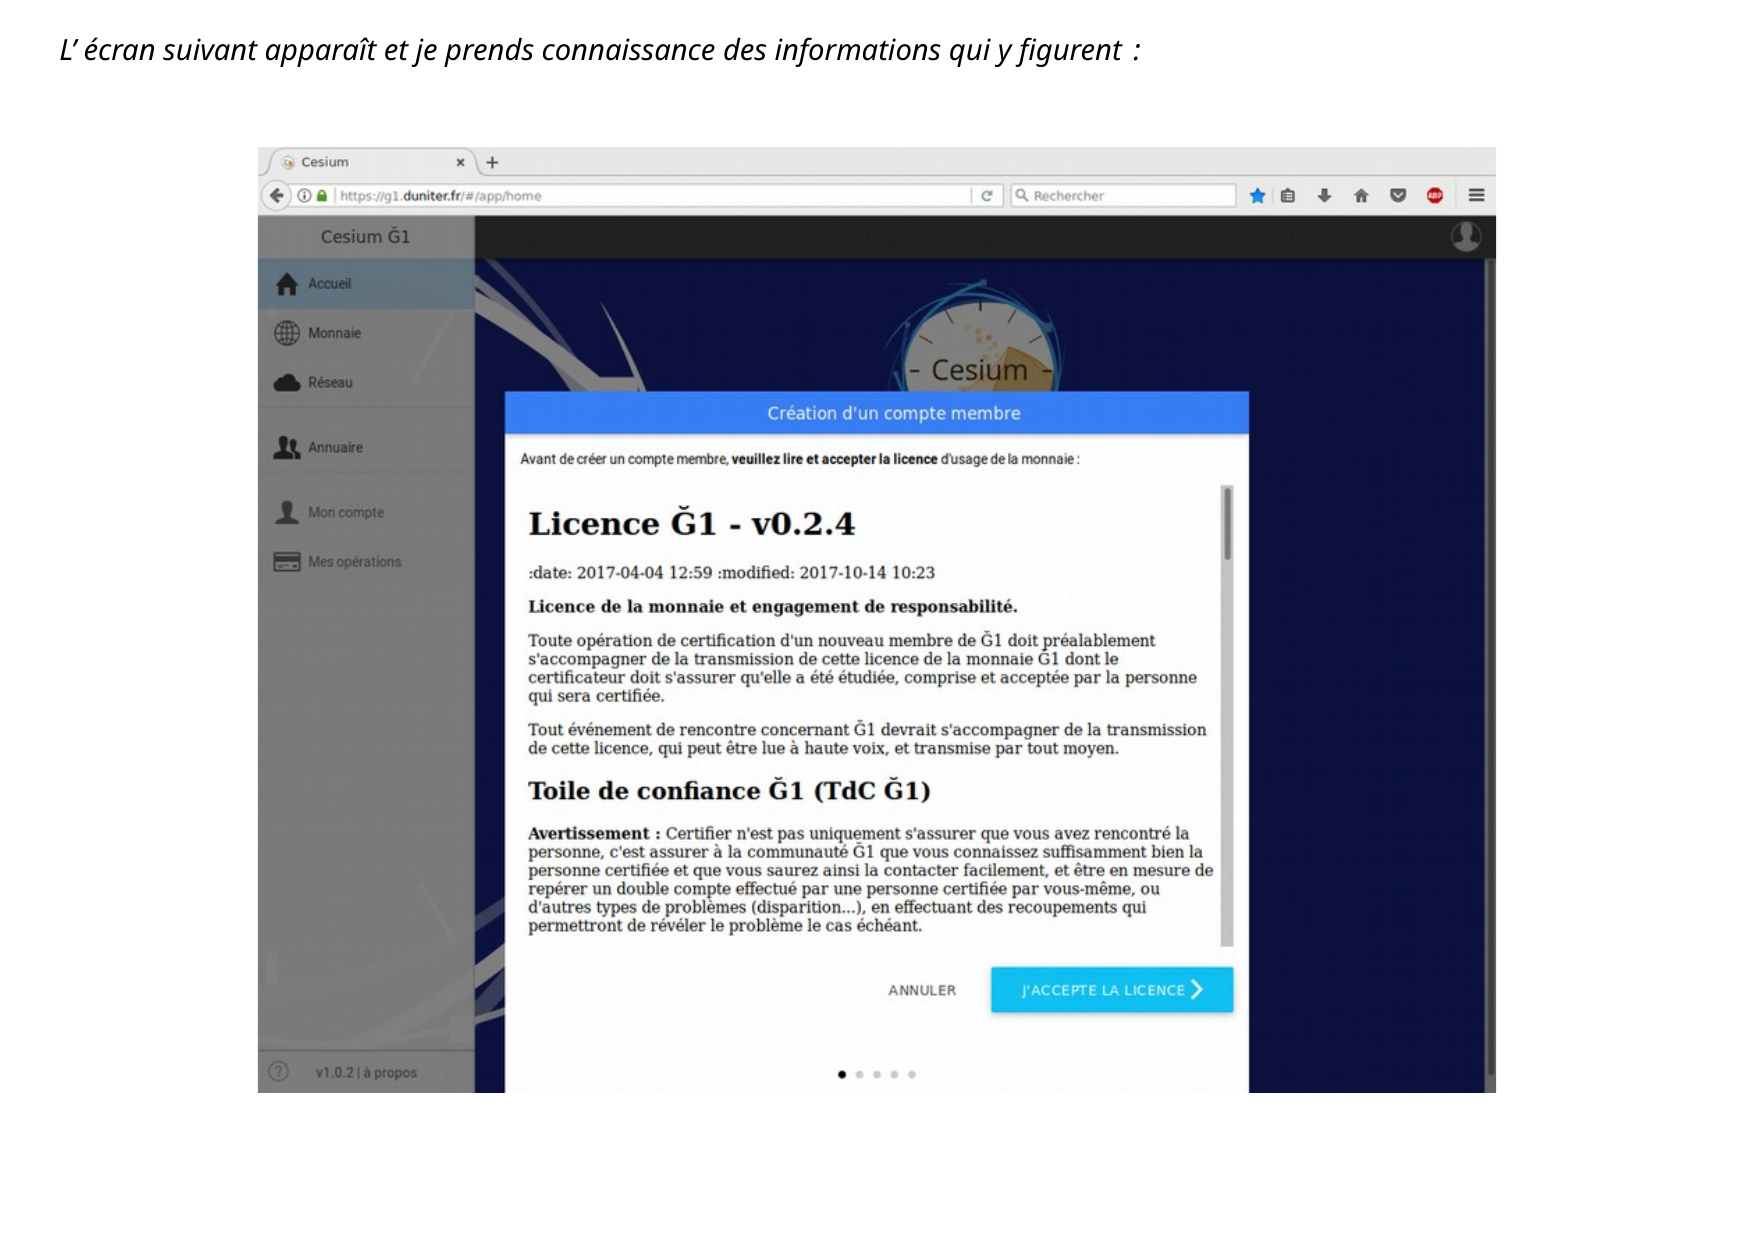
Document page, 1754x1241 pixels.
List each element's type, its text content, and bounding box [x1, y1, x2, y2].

text L’ écran suivant apparaît et je prends connaissance des informations qui y figurent : [59, 29, 1695, 69]
picture [257, 147, 1497, 1093]
